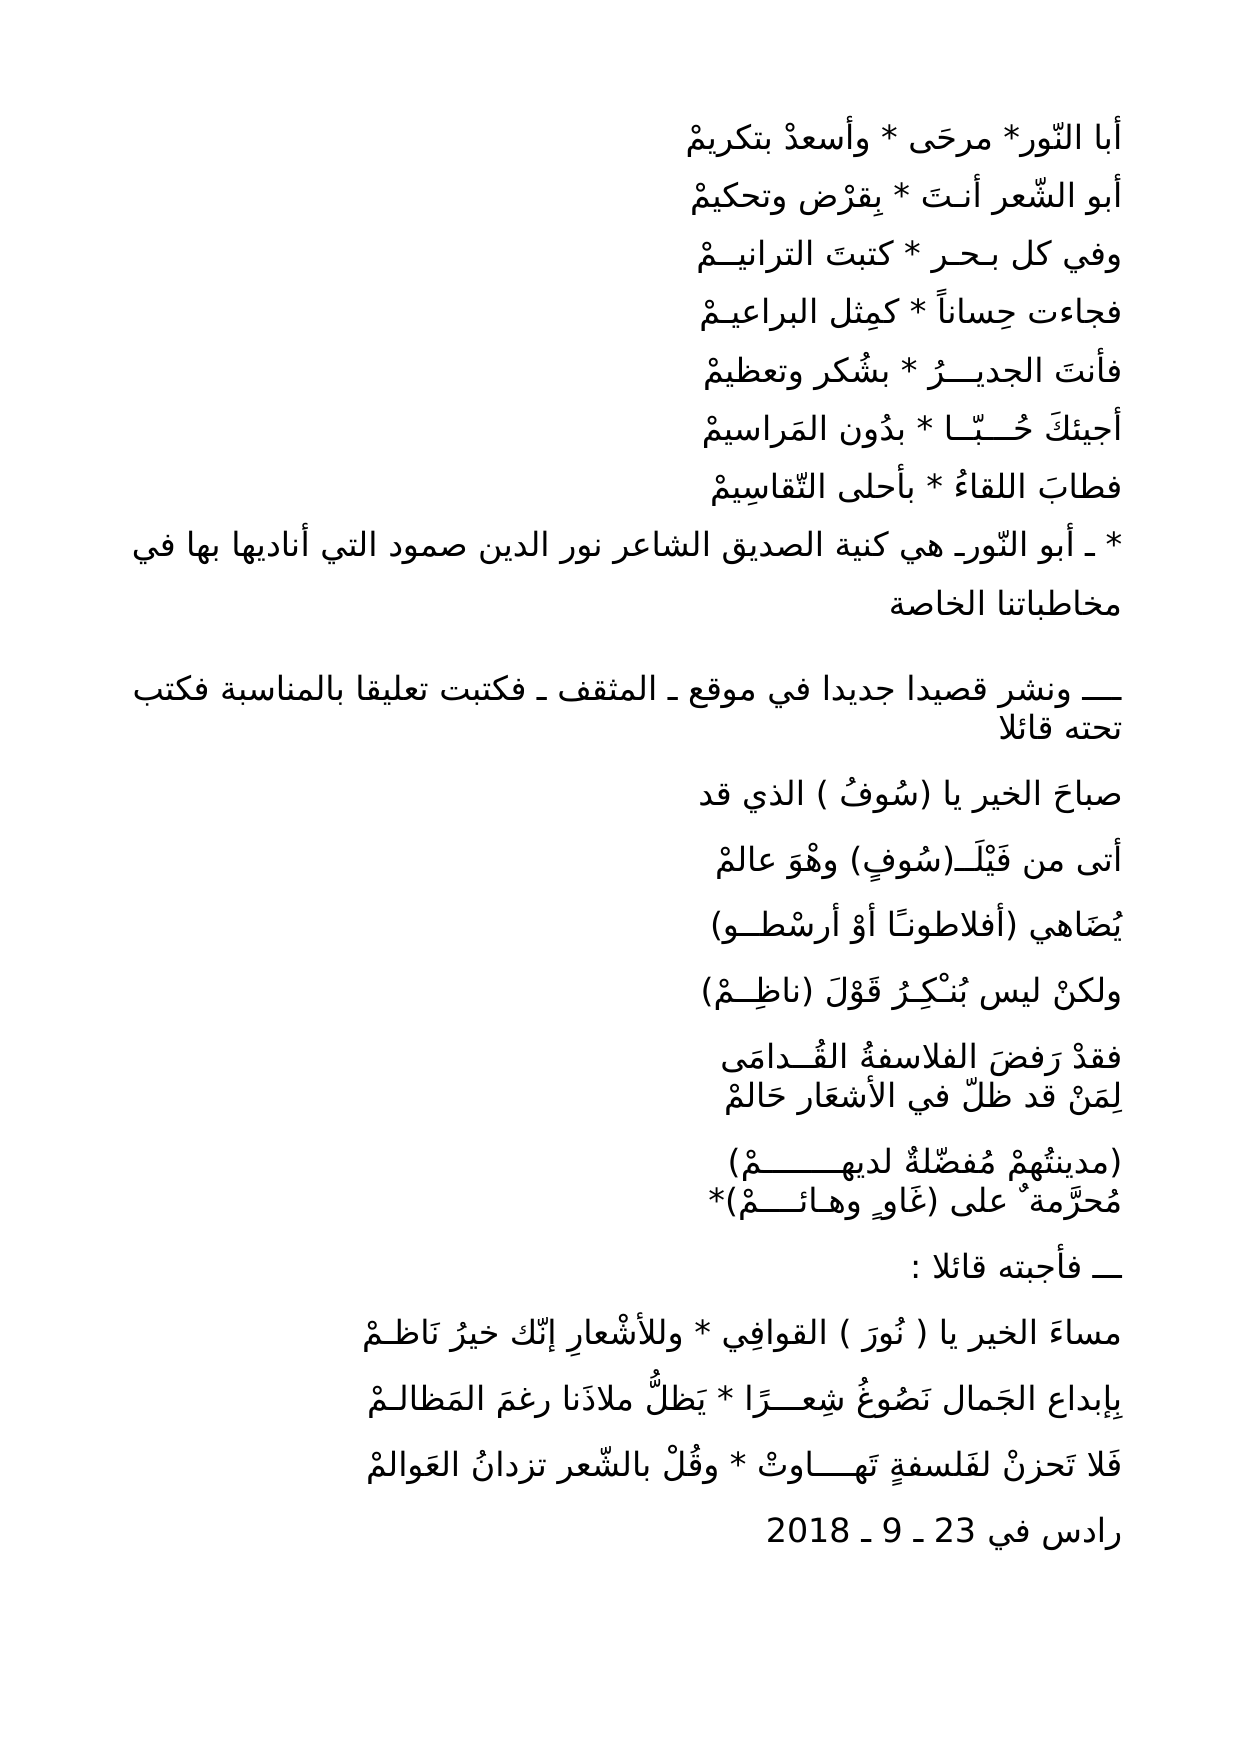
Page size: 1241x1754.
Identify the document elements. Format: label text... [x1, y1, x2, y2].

subtitle (مدينتُهمْ مُفضّلةٌ لديهــــــــمْ) مُحرَّمة ٌ على (غَاو ٍ وهـائــــمْ)* [118, 1143, 1122, 1220]
subtitle صباحَ الخير يا (سُوفُ ) الذي قد [118, 774, 1122, 813]
subtitle ـــ فأجبته قائلا : [118, 1247, 1122, 1286]
subtitle فقدْ رَفضَ الفلاسفةُ القُــدامَى لِمَنْ قد ظلّ في الأشعَار حَالمْ [118, 1038, 1122, 1116]
subtitle أبا النّور* مرحَى * وأسعدْ بتكريمْ أبو الشّعر أنـتَ * بِقرْض وتحكيمْ وفي كل بـحـر * كتبتَ الترانيــمْ فجاءت حِساناً * كمِثل البراعيـمْ فأنتَ الجديـــرُ * بشُكر وتعظيمْ أجيئكَ حُـــبّــا * بدُون المَراسيمْ فطابَ اللقاءُ * بأحلى التّقاسِيمْ * ـ أبو النّورـ هي كنية الصديق الشاعر نور الدين صمود التي أناديها بها في مخاطباتنا الخاصة [118, 118, 1122, 623]
subtitle يُضَاهي (أفلاطونـًا أوْ أرسْطــو) [118, 906, 1122, 945]
subtitle فَلا تَحزنْ لفَلسفةٍ تَهــــاوتْ * وقُلْ بالشّعر تزدانُ العَوالمْ [118, 1445, 1122, 1484]
subtitle أتى من فَيْلَــ(سُوفٍ) وهْوَ عالمْ [118, 840, 1122, 879]
subtitle ــــ ونشر قصيدا جديدا في موقع ـ المثقف ـ فكتبت تعليقا بالمناسبة فكتب تحته قائلا [118, 669, 1122, 747]
subtitle ولكنْ ليس بُنـْكِـرُ قَوْلَ (ناظِــمْ) [118, 972, 1122, 1011]
subtitle بِإبداع الجَمال نَصُوغُ شِعـــرًا * يَظلُّ ملاذَنا رغمَ المَظالـمْ [118, 1379, 1122, 1418]
subtitle رادس في 23 ـ 9 ـ 2018 [118, 1511, 1122, 1550]
subtitle مساءَ الخير يا ( نُورَ ) القوافِي * وللأشْعارِ إنّك خيرُ نَاظـمْ [118, 1313, 1122, 1352]
